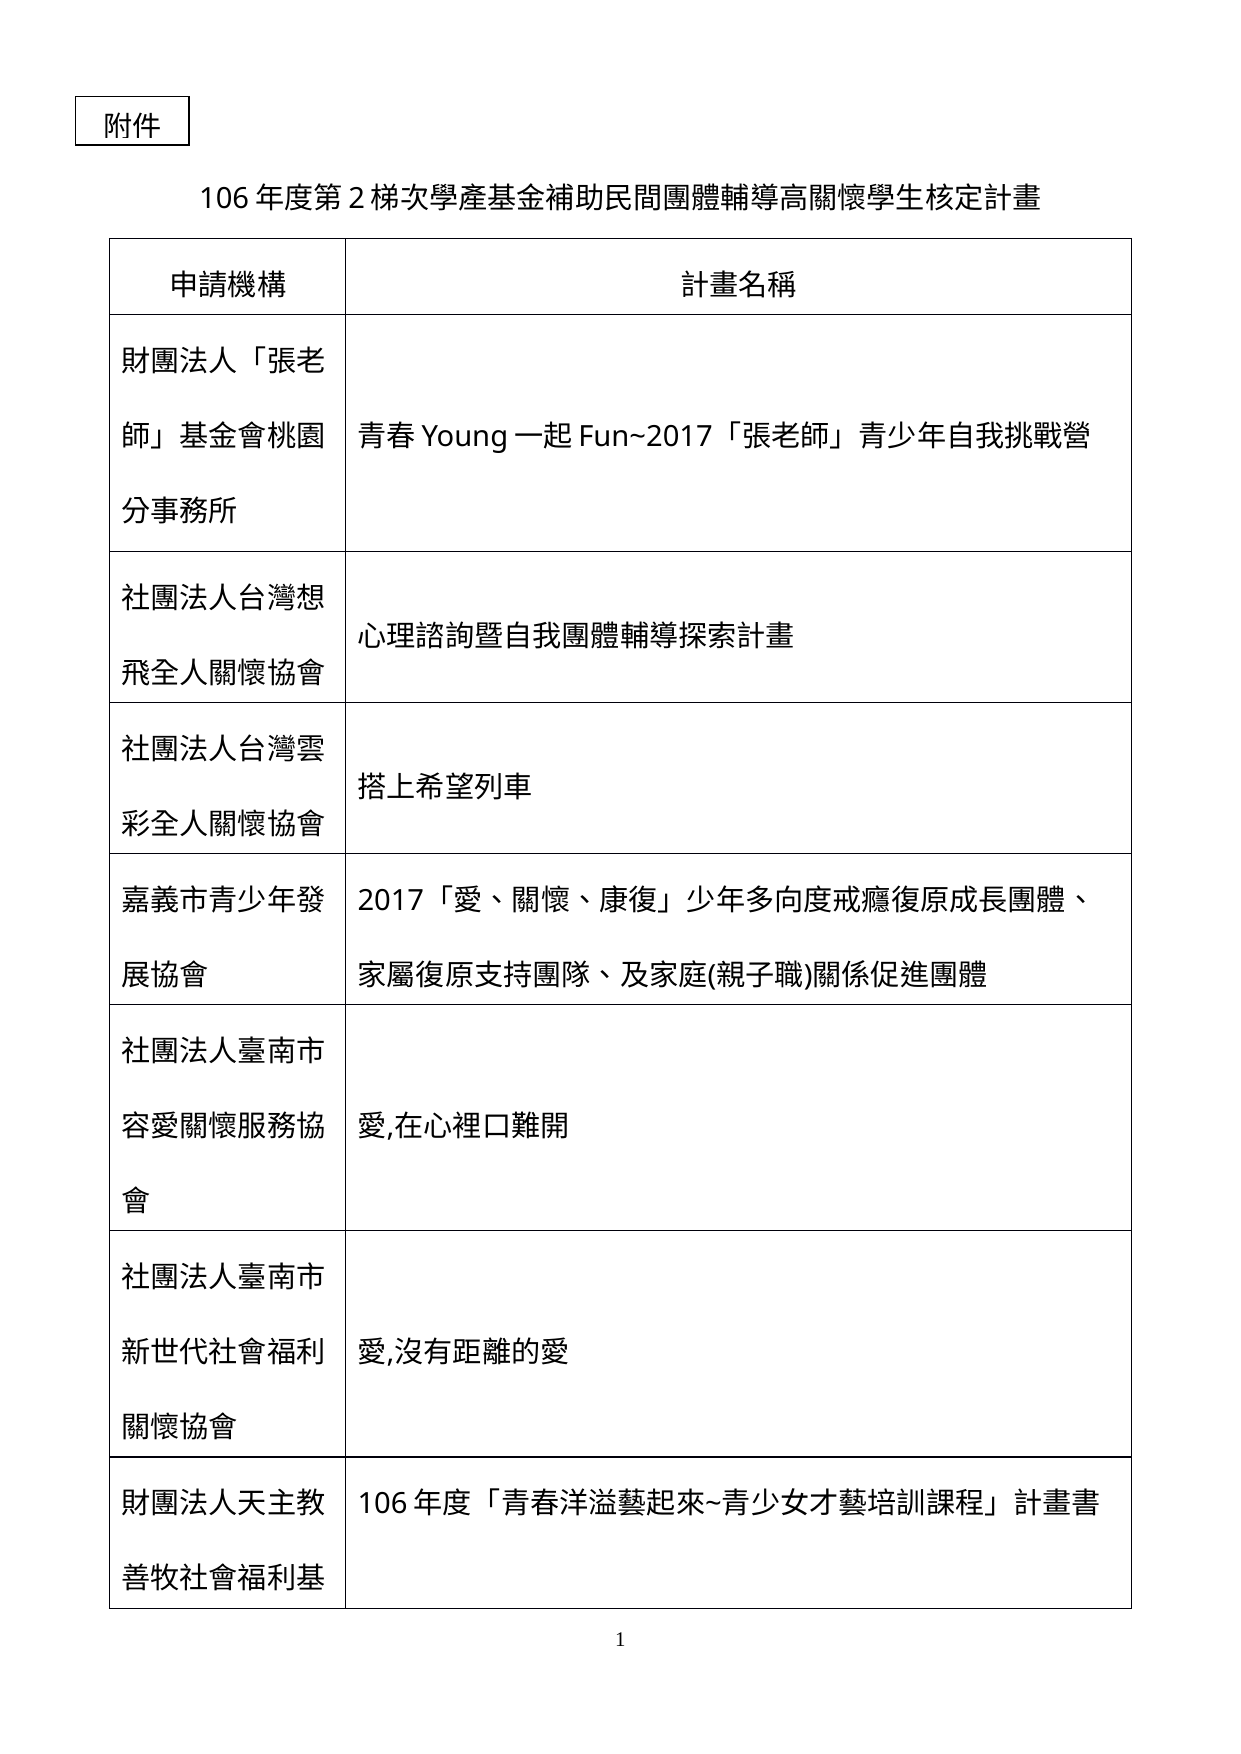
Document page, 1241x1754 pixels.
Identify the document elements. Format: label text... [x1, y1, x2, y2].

table_header 申請機構 [110, 239, 345, 314]
table_cell 財團法人「張老師」基金會桃園分事務所 [110, 315, 345, 551]
table_cell 106年度「青春洋溢藝起來~青少女才藝培訓課程」計畫書 [346, 1458, 1131, 1607]
table_cell 社團法人臺南市新世代社會福利關懷協會 [110, 1231, 345, 1456]
table_header 計畫名稱 [346, 239, 1131, 314]
table_cell 2017「愛、關懷、康復」少年多向度戒癮復原成長團體、家屬復原支持團隊、及家庭(親子職)關係促進團體 [346, 854, 1131, 1004]
table_cell 青春Young一起Fun~2017「張老師」青少年自我挑戰營 [346, 315, 1131, 551]
table_cell 搭上希望列車 [346, 703, 1131, 853]
table_cell 心理諮詢暨自我團體輔導探索計畫 [346, 552, 1131, 702]
table_cell 愛,沒有距離的愛 [346, 1231, 1131, 1456]
table_cell 社團法人台灣雲彩全人關懷協會 [110, 703, 345, 853]
text 106年度第2梯次學產基金補助民間團體輔導高關懷學生核定計畫 [89, 152, 1152, 227]
table_cell 社團法人臺南市容愛關懷服務協會 [110, 1005, 345, 1230]
table_cell 嘉義市青少年發展協會 [110, 854, 345, 1004]
table_cell 社團法人台灣想飛全人關懷協會 [110, 552, 345, 702]
table_cell 愛,在心裡口難開 [346, 1005, 1131, 1230]
table_cell 財團法人天主教善牧社會福利基 [110, 1458, 345, 1607]
